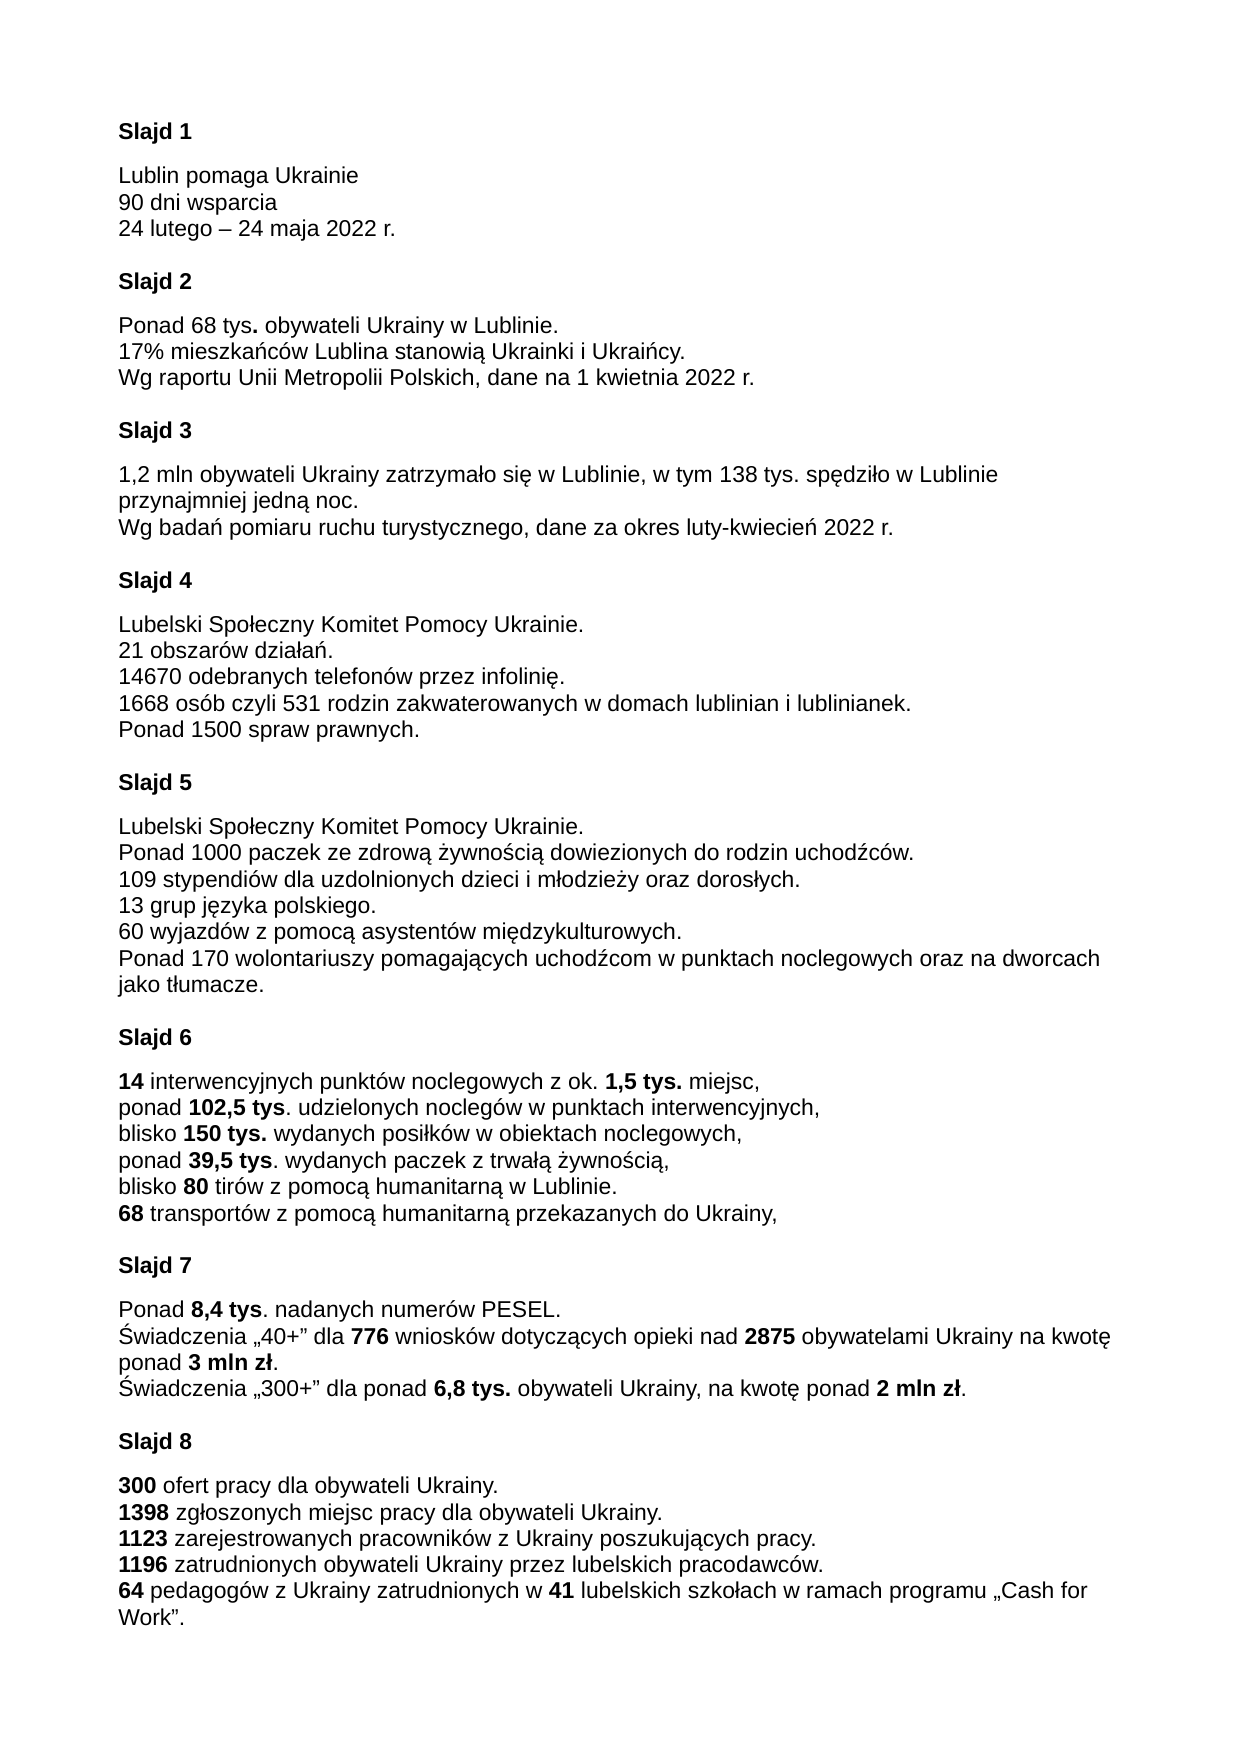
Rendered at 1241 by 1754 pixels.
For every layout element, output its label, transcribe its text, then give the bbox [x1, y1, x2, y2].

text Slajd 7 [118, 1252, 1122, 1278]
text Wg badań pomiaru ruchu turystycznego, dane za okres luty-kwiecień 2022 r. [118, 514, 1122, 540]
text Świadczenia „40+” dla 776 wniosków dotyczących opieki nad 2875 obywatelami Ukrainy na kwotę ponad 3 mln zł. [118, 1323, 1122, 1375]
text 17% mieszkańców Lublina stanowią Ukrainki i Ukraińcy. [118, 338, 1122, 364]
text 21 obszarów działań. [118, 637, 1122, 663]
text 300 ofert pracy dla obywateli Ukrainy. [118, 1472, 1122, 1498]
text Świadczenia „300+” dla ponad 6,8 tys. obywateli Ukrainy, na kwotę ponad 2 mln zł. [118, 1375, 1122, 1402]
text 1398 zgłoszonych miejsc pracy dla obywateli Ukrainy. [118, 1498, 1122, 1525]
text Slajd 5 [118, 769, 1122, 795]
text Ponad 8,4 tys. nadanych numerów PESEL. [118, 1296, 1122, 1323]
text 1,2 mln obywateli Ukrainy zatrzymało się w Lublinie, w tym 138 tys. spędziło w Lublinie przynajmniej jedną noc. [118, 461, 1122, 514]
text 14670 odebranych telefonów przez infolinię. [118, 663, 1122, 690]
text 13 grup języka polskiego. [118, 892, 1122, 918]
text Slajd 3 [118, 417, 1122, 443]
text Lubelski Społeczny Komitet Pomocy Ukrainie. [118, 813, 1122, 839]
text 1123 zarejestrowanych pracowników z Ukrainy poszukujących pracy. [118, 1525, 1122, 1551]
text Ponad 1000 paczek ze zdrową żywnością dowiezionych do rodzin uchodźców. [118, 839, 1122, 866]
text ponad 102,5 tys. udzielonych noclegów w punktach interwencyjnych, [118, 1094, 1122, 1120]
text ponad 39,5 tys. wydanych paczek z trwałą żywnością, [118, 1147, 1122, 1173]
text 90 dni wsparcia [118, 188, 1122, 215]
text 1668 osób czyli 531 rodzin zakwaterowanych w domach lublinian i lublinianek. [118, 690, 1122, 716]
text blisko 80 tirów z pomocą humanitarną w Lublinie. [118, 1173, 1122, 1199]
text Slajd 1 [118, 118, 1122, 144]
text 24 lutego – 24 maja 2022 r. [118, 215, 1122, 241]
text Slajd 2 [118, 268, 1122, 294]
text Lublin pomaga Ukrainie [118, 162, 1122, 188]
text 1196 zatrudnionych obywateli Ukrainy przez lubelskich pracodawców. [118, 1551, 1122, 1577]
text Ponad 68 tys. obywateli Ukrainy w Lublinie. [118, 312, 1122, 338]
text Ponad 1500 spraw prawnych. [118, 716, 1122, 742]
text Slajd 4 [118, 567, 1122, 593]
text 68 transportów z pomocą humanitarną przekazanych do Ukrainy, [118, 1199, 1122, 1226]
text 60 wyjazdów z pomocą asystentów międzykulturowych. [118, 918, 1122, 944]
text Slajd 6 [118, 1024, 1122, 1050]
text 109 stypendiów dla uzdolnionych dzieci i młodzieży oraz dorosłych. [118, 866, 1122, 892]
text 14 interwencyjnych punktów noclegowych z ok. 1,5 tys. miejsc, [118, 1068, 1122, 1094]
text Ponad 170 wolontariuszy pomagających uchodźcom w punktach noclegowych oraz na dworcach jako tłumacze. [118, 944, 1122, 997]
text Lubelski Społeczny Komitet Pomocy Ukrainie. [118, 611, 1122, 637]
text Wg raportu Unii Metropolii Polskich, dane na 1 kwietnia 2022 r. [118, 364, 1122, 391]
text 64 pedagogów z Ukrainy zatrudnionych w 41 lubelskich szkołach w ramach programu „Cash for Work”. [118, 1577, 1122, 1630]
text blisko 150 tys. wydanych posiłków w obiektach noclegowych, [118, 1120, 1122, 1147]
text Slajd 8 [118, 1428, 1122, 1454]
